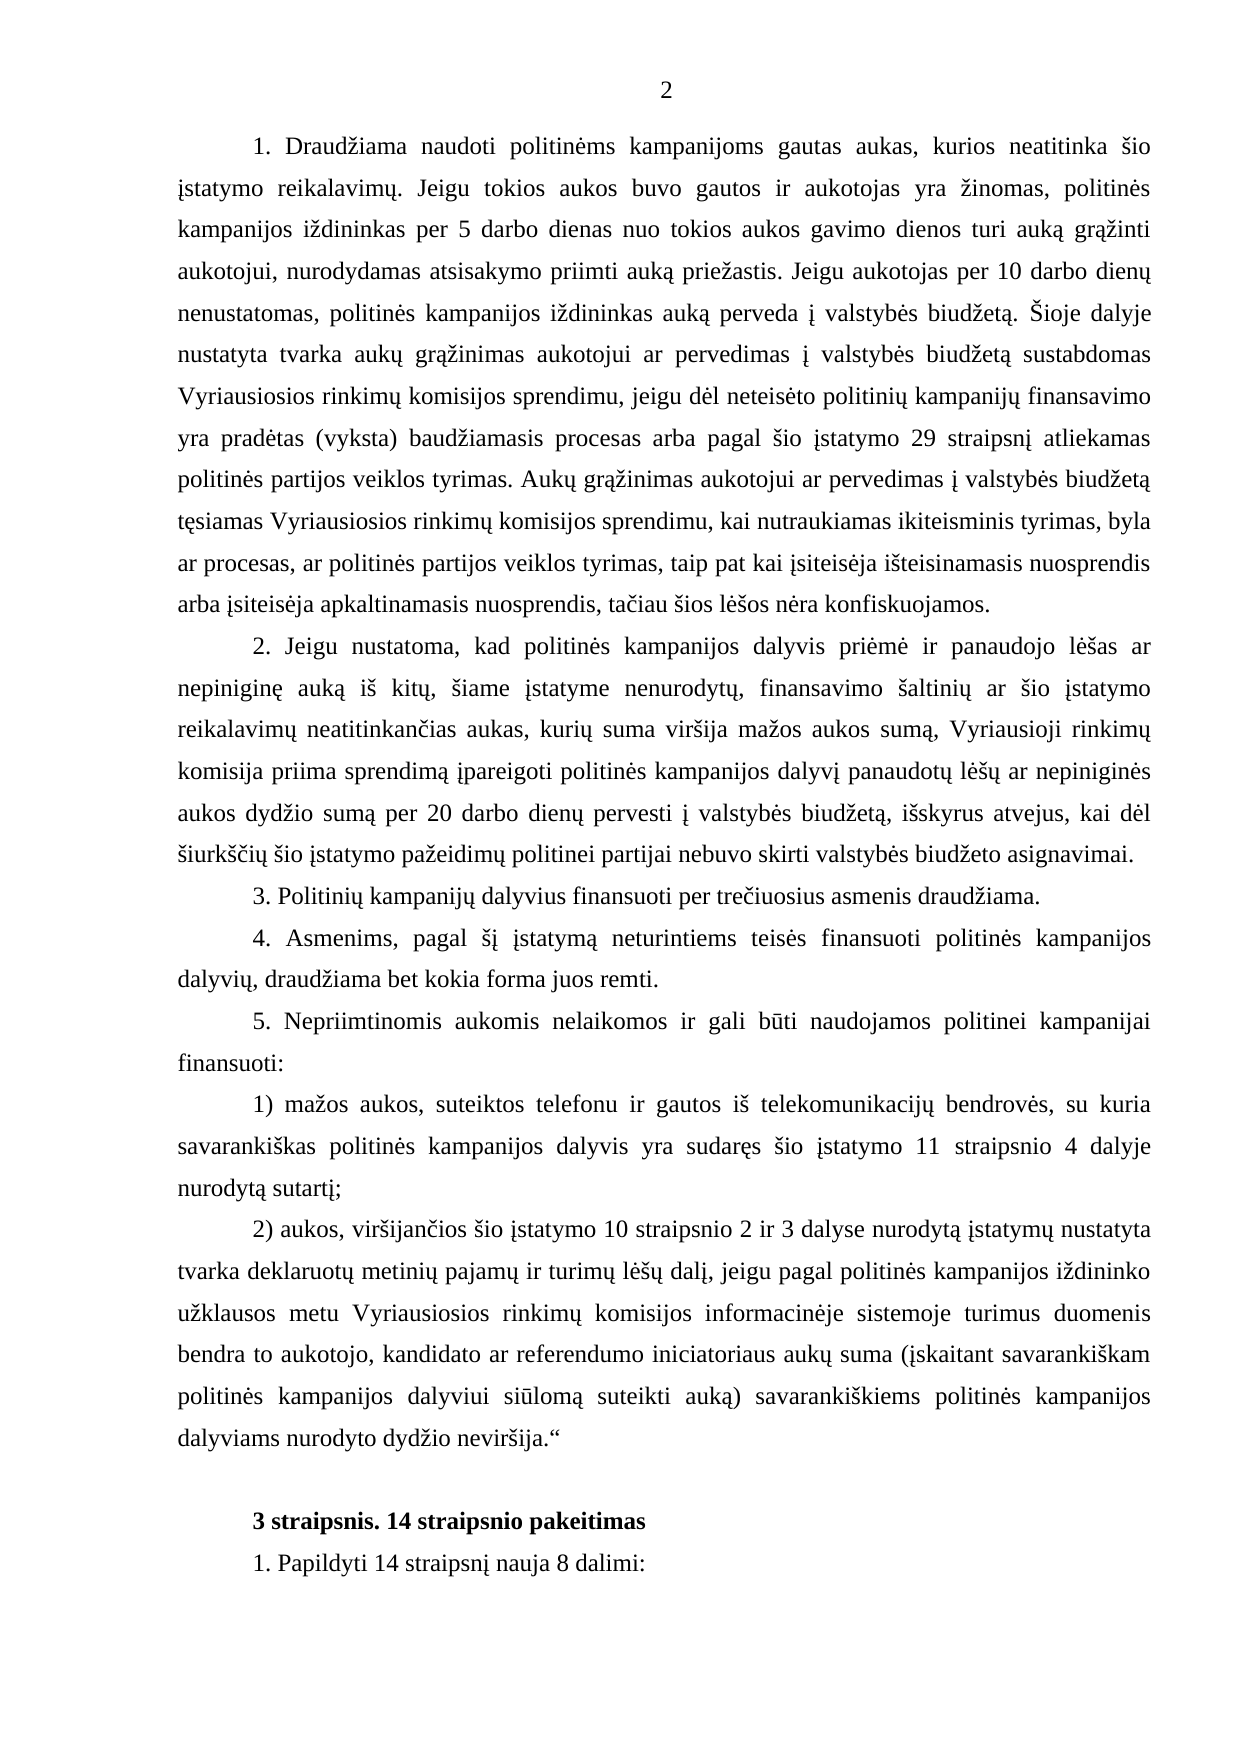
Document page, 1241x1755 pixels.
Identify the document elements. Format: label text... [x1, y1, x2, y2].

text 2. Jeigu nustatoma, kad politinės kampanijos dalyvis priėmė ir panaudojo lėšas ar nepiniginę auką iš kitų, šiame įstatyme nenurodytų, finansavimo šaltinių ar šio įstatymo reikalavimų neatitinkančias aukas, kurių suma viršija mažos aukos sumą, Vyriausioji rinkimų komisija priima sprendimą įpareigoti politinės kampanijos dalyvį panaudotų lėšų ar nepiniginės aukos dydžio sumą per 20 darbo dienų pervesti į valstybės biudžetą, išskyrus atvejus, kai dėl šiurkščių šio įstatymo pažeidimų politinei partijai nebuvo skirti valstybės biudžeto asignavimai. [177, 618, 1152, 868]
text 3. Politinių kampanijų dalyvius finansuoti per trečiuosius asmenis draudžiama. [177, 868, 1152, 910]
text 1. Draudžiama naudoti politinėms kampanijoms gautas aukas, kurios neatitinka šio įstatymo reikalavimų. Jeigu tokios aukos buvo gautos ir aukotojas yra žinomas, politinės kampanijos iždininkas per 5 darbo dienas nuo tokios aukos gavimo dienos turi auką grąžinti aukotojui, nurodydamas atsisakymo priimti auką priežastis. Jeigu aukotojas per 10 darbo dienų nenustatomas, politinės kampanijos iždininkas auką perveda į valstybės biudžetą. Šioje dalyje nustatyta tvarka aukų grąžinimas aukotojui ar pervedimas į valstybės biudžetą sustabdomas Vyriausiosios rinkimų komisijos sprendimu, jeigu dėl neteisėto politinių kampanijų finansavimo yra pradėtas (vyksta) baudžiamasis procesas arba pagal šio įstatymo 29 straipsnį atliekamas politinės partijos veiklos tyrimas. Aukų grąžinimas aukotojui ar pervedimas į valstybės biudžetą tęsiamas Vyriausiosios rinkimų komisijos sprendimu, kai nutraukiamas ikiteisminis tyrimas, byla ar procesas, ar politinės partijos veiklos tyrimas, taip pat kai įsiteisėja išteisinamasis nuosprendis arba įsiteisėja apkaltinamasis nuosprendis, tačiau šios lėšos nėra konfiskuojamos. [177, 118, 1152, 618]
text 1. Papildyti 14 straipsnį nauja 8 dalimi: [177, 1535, 1152, 1576]
text 5. Nepriimtinomis aukomis nelaikomos ir gali būti naudojamos politinei kampanijai finansuoti: [177, 993, 1152, 1076]
text 1) mažos aukos, suteiktos telefonu ir gautos iš telekomunikacijų bendrovės, su kuria savarankiškas politinės kampanijos dalyvis yra sudaręs šio įstatymo 11 straipsnio 4 dalyje nurodytą sutartį; [177, 1076, 1152, 1201]
text 4. Asmenims, pagal šį įstatymą neturintiems teisės finansuoti politinės kampanijos dalyvių, draudžiama bet kokia forma juos remti. [177, 910, 1152, 993]
text 3 straipsnis. 14 straipsnio pakeitimas [177, 1493, 1152, 1535]
text 2) aukos, viršijančios šio įstatymo 10 straipsnio 2 ir 3 dalyse nurodytą įstatymų nustatyta tvarka deklaruotų metinių pajamų ir turimų lėšų dalį, jeigu pagal politinės kampanijos iždininko užklausos metu Vyriausiosios rinkimų komisijos informacinėje sistemoje turimus duomenis bendra to aukotojo, kandidato ar referendumo iniciatoriaus aukų suma (įskaitant savarankiškam politinės kampanijos dalyviui siūlomą suteikti auką) savarankiškiems politinės kampanijos dalyviams nurodyto dydžio neviršija.“ [177, 1201, 1152, 1451]
